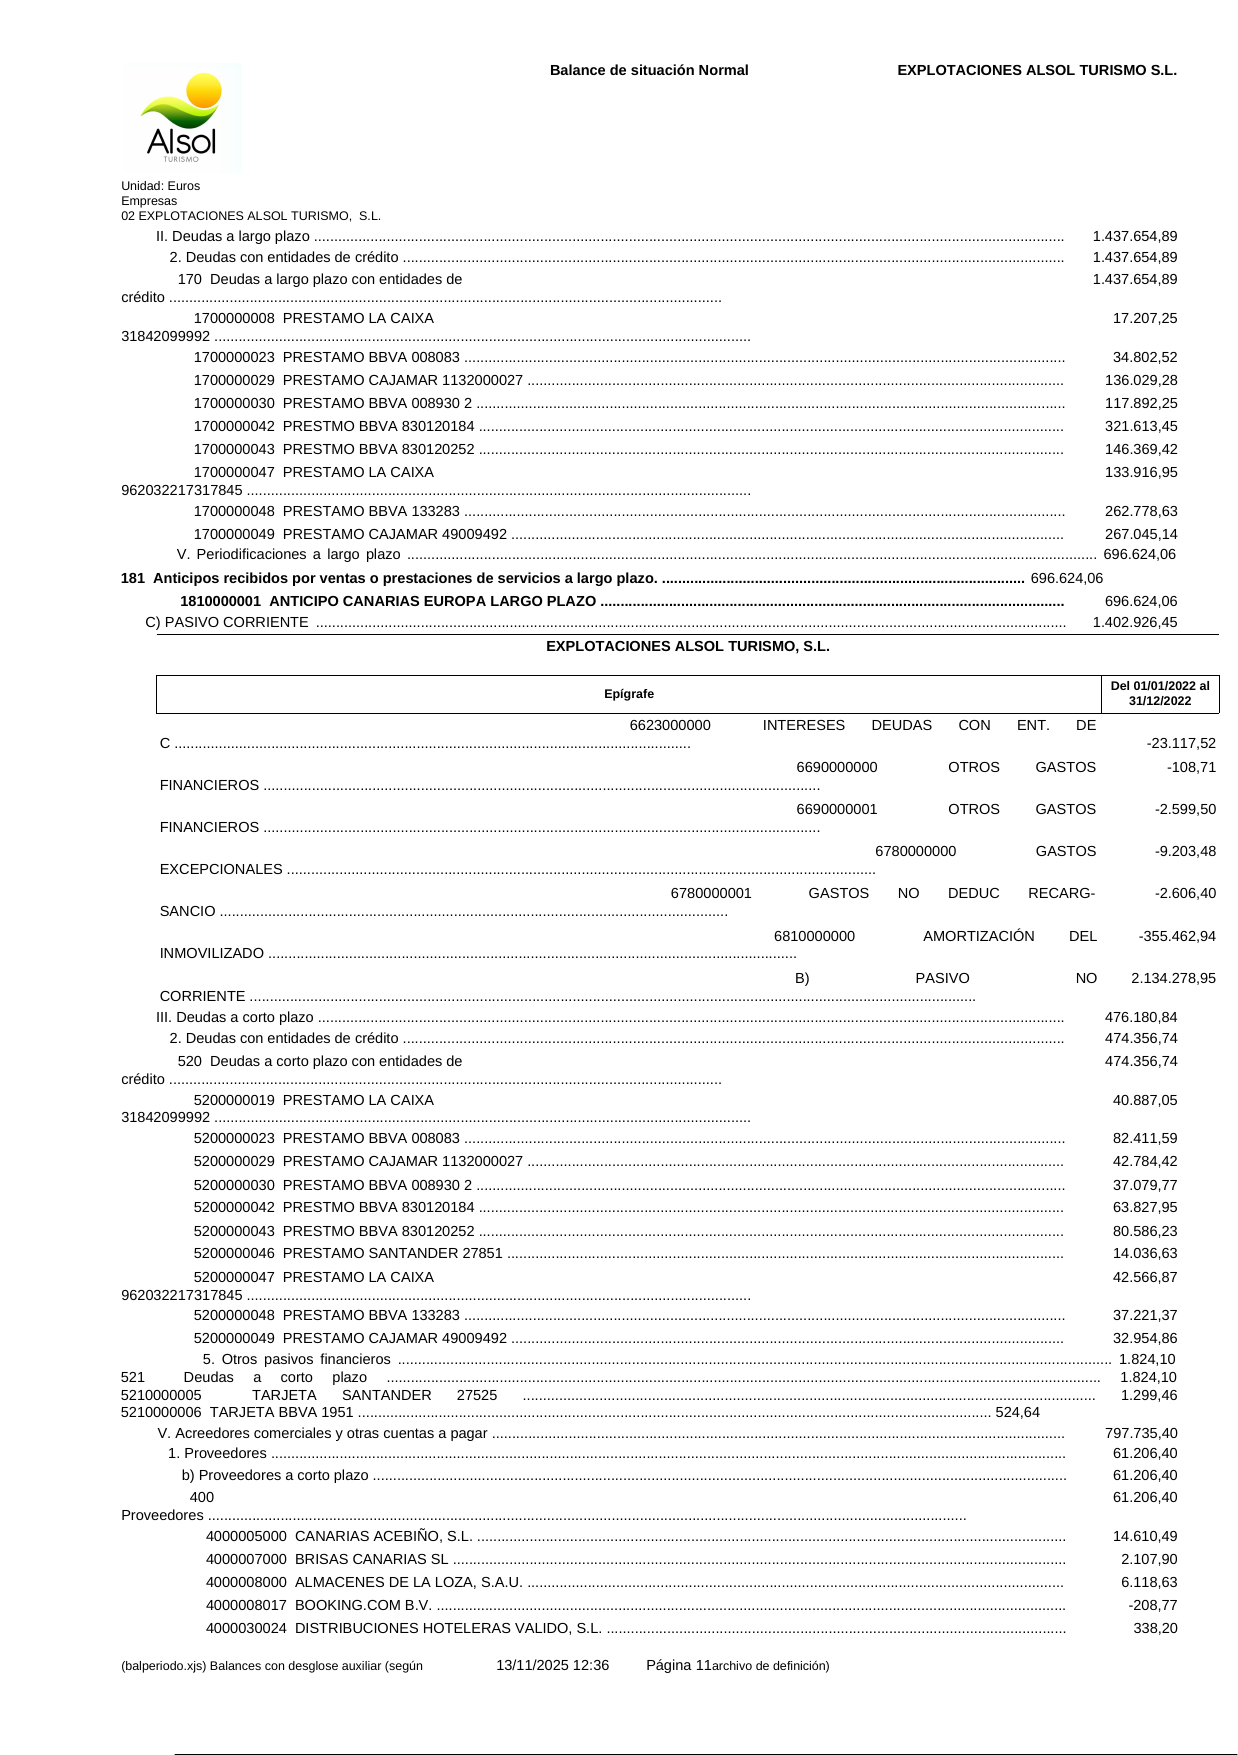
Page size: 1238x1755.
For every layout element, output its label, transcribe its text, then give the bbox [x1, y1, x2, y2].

text 1810000001 ANTICIPO CANARIAS EUROPA LARGO PLAZO ................................................................................................................... 696.624,06 [119, 593, 1179, 609]
table_cell 400 Proveedores ............................................................................................................................................................................................ [118, 1486, 1072, 1525]
text 1. Proveedores ..................................................................................................................................................................................................... 61.206,40 [119, 1445, 1179, 1462]
table_cell 4000030024 DISTRIBUCIONES HOTELERAS VALIDO, S.L. .................................................................................................................. [118, 1617, 1072, 1640]
text V. Periodificaciones a largo plazo ........................................................................................................................................................................... 696.624,06 181 Anticipos recibidos por ventas o prestaciones de servicios a largo plazo. .......................................................................................... 696.624,06 [121, 546, 1179, 586]
table_cell 63.827,95 [1072, 1196, 1181, 1219]
table_cell 14.610,49 [1072, 1525, 1181, 1548]
table_header 1.437.654,89 [1072, 245, 1181, 268]
table_cell B) PASIVO NO CORRIENTE .................................................................................................................................................................................... [157, 966, 1101, 1009]
table_header 61.206,40 [1072, 1463, 1181, 1486]
table_header C) PASIVO CORRIENTE [118, 611, 316, 634]
table_cell 1700000023 PRESTAMO BBVA 008083 ..................................................................................................................................................... [118, 346, 1072, 369]
table_cell 520 Deudas a corto plazo con entidades de crédito ......................................................................................................................................... [118, 1049, 1072, 1088]
table_header 474.356,74 [1072, 1027, 1181, 1049]
table_cell 136.029,28 [1072, 369, 1181, 392]
table_cell 17.207,25 [1072, 307, 1181, 346]
table_cell -208,77 [1072, 1594, 1181, 1617]
table_cell 146.369,42 [1072, 438, 1181, 461]
table_header 2. Deudas con entidades de crédito .................................................................................................................................................................... [118, 245, 1072, 268]
table_cell 1700000049 PRESTAMO CAJAMAR 49009492 ......................................................................................................................................... [118, 523, 1072, 546]
table_cell 338,20 [1072, 1617, 1181, 1640]
table_cell 37.079,77 [1072, 1173, 1181, 1196]
table_cell 42.566,87 [1072, 1265, 1181, 1304]
table_cell 6780000000 GASTOS EXCEPCIONALES .................................................................................................................................................. [157, 840, 1101, 882]
table_cell 5200000030 PRESTAMO BBVA 008930 2 .................................................................................................................................................. [118, 1173, 1072, 1196]
table_cell 5200000046 PRESTAMO SANTANDER 27851 .......................................................................................................................................... [118, 1242, 1072, 1265]
table_header .............................................................................................................................................. [492, 1422, 1072, 1445]
table_cell 32.954,86 [1072, 1327, 1181, 1350]
table_cell 5200000029 PRESTAMO CAJAMAR 1132000027 ..................................................................................................................................... [118, 1150, 1072, 1173]
table_cell 5200000049 PRESTAMO CAJAMAR 49009492 ......................................................................................................................................... [118, 1327, 1072, 1350]
table_header V. Acreedores comerciales y otras cuentas a pagar [118, 1422, 492, 1445]
table_cell 262.778,63 [1072, 500, 1181, 523]
table_cell 474.356,74 [1072, 1049, 1181, 1088]
table_cell 321.613,45 [1072, 415, 1181, 438]
table_cell 117.892,25 [1072, 392, 1181, 415]
text III. Deudas a corto plazo ......................................................................................................................................................................................... 476.180,84 [119, 1009, 1179, 1025]
table_header b) Proveedores a corto plazo ............................................................................................................................................................................ [118, 1463, 1072, 1486]
table_cell 1.437.654,89 [1072, 268, 1181, 307]
table_cell 1700000047 PRESTAMO LA CAIXA 962032217317845 ............................................................................................................................. [118, 461, 1072, 500]
table_cell 5200000023 PRESTAMO BBVA 008083 ..................................................................................................................................................... [118, 1127, 1072, 1150]
table_cell 1700000008 PRESTAMO LA CAIXA 31842099992 ..................................................................................................................................... [118, 307, 1072, 346]
table_cell 61.206,40 [1072, 1486, 1181, 1525]
table_cell -355.462,94 [1101, 924, 1219, 966]
table_cell 1700000043 PRESTMO BBVA 830120252 ................................................................................................................................................. [118, 438, 1072, 461]
table_cell -9.203,48 [1101, 840, 1219, 882]
table_cell Epígrafe [157, 676, 1101, 713]
text 5. Otros pasivos financieros ................................................................................................................................................................................. 1.824,10 521 Deudas a corto plazo ................................................................................................................................................................................. 1.824,10 5210000005 TARJETA SANTANDER 27525 .............................................................................................................................................. 1.299,46 5210000006 TARJETA BBVA 1951 ............................................................................................................................................................. 524,64 [121, 1350, 1179, 1421]
table_cell 37.221,37 [1072, 1304, 1181, 1327]
table_header [1101, 635, 1219, 675]
table_cell 1700000029 PRESTAMO CAJAMAR 1132000027 ..................................................................................................................................... [118, 369, 1072, 392]
table_cell 5200000047 PRESTAMO LA CAIXA 962032217317845 ............................................................................................................................. [118, 1265, 1072, 1304]
table_header 797.735,40 [1072, 1422, 1181, 1445]
table_cell 5200000048 PRESTAMO BBVA 133283 ..................................................................................................................................................... [118, 1304, 1072, 1327]
table_cell 170 Deudas a largo plazo con entidades de crédito ......................................................................................................................................... [118, 268, 1072, 307]
table_cell 80.586,23 [1072, 1219, 1181, 1242]
table_cell 5200000019 PRESTAMO LA CAIXA 31842099992 ..................................................................................................................................... [118, 1088, 1072, 1127]
table_header 1.402.926,45 [1072, 611, 1181, 634]
table_cell 4000008000 ALMACENES DE LA LOZA, S.A.U. ..................................................................................................................................... [118, 1571, 1072, 1594]
table_cell 82.411,59 [1072, 1127, 1181, 1150]
table_cell 40.887,05 [1072, 1088, 1181, 1127]
table_cell 1700000030 PRESTAMO BBVA 008930 2 .................................................................................................................................................. [118, 392, 1072, 415]
table_cell 4000008017 BOOKING.COM B.V. ............................................................................................................................................................ [118, 1594, 1072, 1617]
table_cell 6690000001 OTROS GASTOS FINANCIEROS .......................................................................................................................................... [157, 798, 1101, 840]
table_cell 133.916,95 [1072, 461, 1181, 500]
table_cell 6780000001 GASTOS NO DEDUC RECARG-SANCIO .............................................................................................................................. [157, 882, 1101, 924]
table_header .......................................................................................................................................................................................... [316, 611, 1072, 634]
table_cell 1700000048 PRESTAMO BBVA 133283 ..................................................................................................................................................... [118, 500, 1072, 523]
table_cell -108,71 [1101, 756, 1219, 798]
table_cell -23.117,52 [1101, 714, 1219, 756]
table_cell 4000007000 BRISAS CANARIAS SL ........................................................................................................................................................ [118, 1548, 1072, 1571]
table_header EXPLOTACIONES ALSOL TURISMO, S.L. [157, 635, 1101, 675]
table_cell 6690000000 OTROS GASTOS FINANCIEROS .......................................................................................................................................... [157, 756, 1101, 798]
text II. Deudas a largo plazo .......................................................................................................................................................................................... 1.437.654,89 [119, 227, 1179, 244]
table_cell -2.599,50 [1101, 798, 1219, 840]
table_cell 6.118,63 [1072, 1571, 1181, 1594]
table_cell 6810000000 AMORTIZACIÓN DEL INMOVILIZADO ................................................................................................................................... [157, 924, 1101, 966]
table_cell 14.036,63 [1072, 1242, 1181, 1265]
table_cell 2.134.278,95 [1101, 966, 1219, 1009]
table_cell 5200000043 PRESTMO BBVA 830120252 ................................................................................................................................................. [118, 1219, 1072, 1242]
table_cell Del 01/01/2022 al 31/12/2022 [1102, 676, 1219, 713]
table_cell 6623000000 INTERESES DEUDAS CON ENT. DE C ................................................................................................................................ [157, 714, 1101, 756]
table_cell 5200000042 PRESTMO BBVA 830120184 ................................................................................................................................................. [118, 1196, 1072, 1219]
table_header 2. Deudas con entidades de crédito .................................................................................................................................................................... [118, 1027, 1072, 1049]
table_cell 267.045,14 [1072, 523, 1181, 546]
table_cell 1700000042 PRESTMO BBVA 830120184 ................................................................................................................................................. [118, 415, 1072, 438]
table_cell 42.784,42 [1072, 1150, 1181, 1173]
table_cell 34.802,52 [1072, 346, 1181, 369]
table_cell -2.606,40 [1101, 882, 1219, 924]
table_cell 4000005000 CANARIAS ACEBIÑO, S.L. .................................................................................................................................................. [118, 1525, 1072, 1548]
table_cell 2.107,90 [1072, 1548, 1181, 1571]
